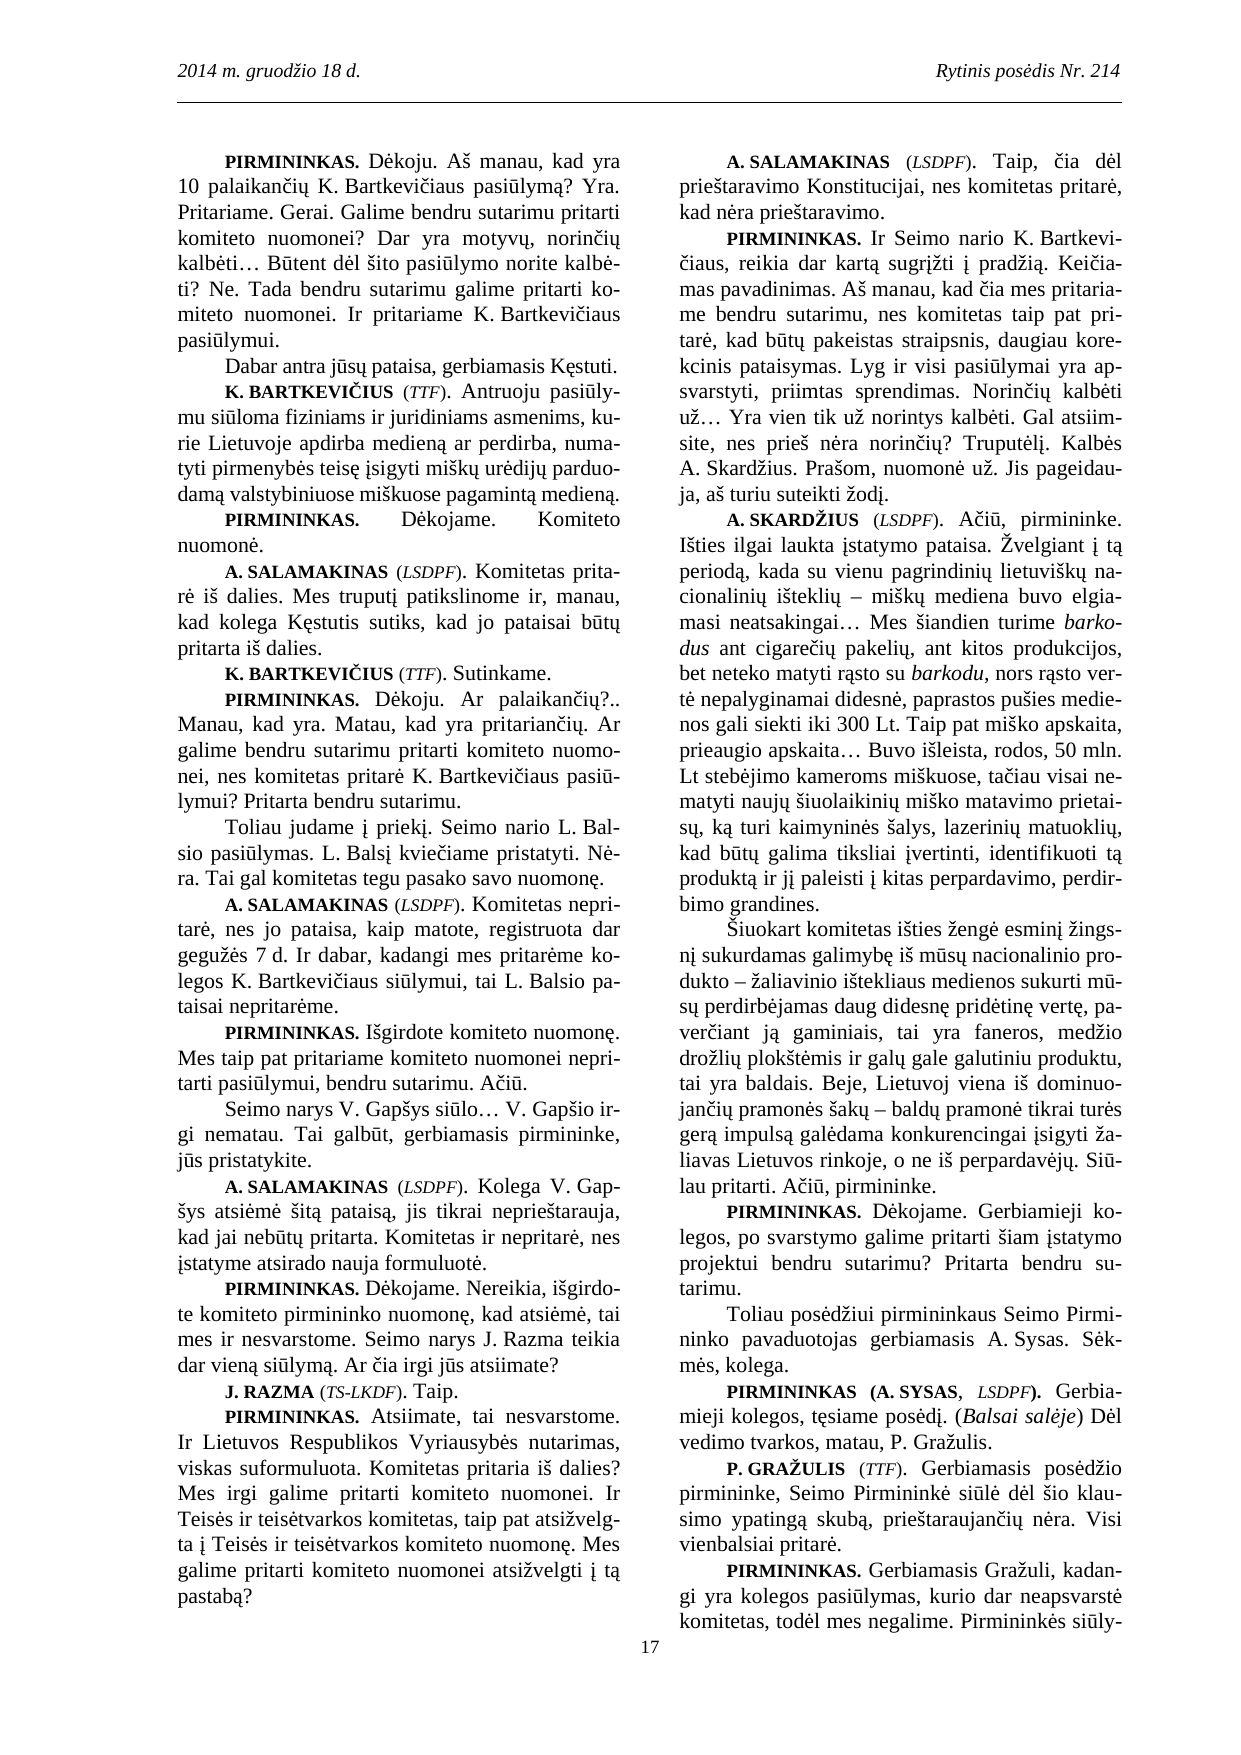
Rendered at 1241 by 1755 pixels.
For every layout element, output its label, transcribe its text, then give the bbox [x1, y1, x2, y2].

text PIRMININKAS. Dė­ko­ju. Aš ma­nau, kad yra 10 pa­lai­kan­čių K. Bart­ke­vi­čiaus pa­siū­ly­mą? Yra. Pri­ta­ria­me. Ge­rai. Ga­li­me ben­dru su­ta­ri­mu pri­tar­ti ko­mi­te­to nuo­mo­nei? Dar yra mo­ty­vų, no­rin­čių kal­bė­ti… Bū­tent dėl ši­to pa­siū­ly­mo no­ri­te kal­bė­ti? Ne. Ta­da ben­dru su­ta­ri­mu ga­li­me pri­tar­ti ko­mi­te­to nuo­mo­nei. Ir pri­ta­ria­me K. Bart­ke­vi­čiaus pa­siū­ly­mui. [177, 148, 620, 353]
text K. BARTKEVIČIUS (TTF). Su­tin­ka­me. [177, 660, 620, 686]
text K. BARTKEVIČIUS (TTF). Ant­ruo­ju pa­siū­ly­mu siū­lo­ma fi­zi­niams ir ju­ri­di­niams as­me­nims, ku­rie Lie­tu­vo­je ap­dir­ba me­die­ną ar per­dir­ba, nu­ma­ty­ti pir­me­ny­bės tei­sę įsi­gy­ti miš­kų urė­di­jų par­duo­da­mą vals­ty­bi­niuo­se miš­kuo­se pa­ga­min­tą me­die­ną. [177, 378, 620, 506]
text PIRMININKAS. Dė­ko­ja­me. Ko­mi­te­to nuomo­nė. [177, 506, 620, 558]
text Sei­mo na­rys V. Gap­šys siū­lo… V. Gap­šio ir­gi ne­ma­tau. Tai gal­būt, ger­bia­ma­sis pir­mi­nin­ke, jūs pri­sta­ty­ki­te. [177, 1096, 620, 1173]
text PIRMININKAS. At­si­i­ma­te, tai ne­svars­to­me. Ir Lie­tu­vos Res­pub­li­kos Vy­riau­sy­bės nu­ta­ri­mas, vis­kas su­for­mu­luo­ta. Ko­mi­te­tas pri­ta­ria iš da­lies? Mes ir­gi ga­li­me pri­tar­ti ko­mi­te­to nuo­mo­nei. Ir Tei­sės ir tei­sėt­var­kos ko­mi­te­tas, taip pat at­si­žvelg­ta į Tei­sės ir tei­sėt­var­kos ko­mi­te­to nuo­mo­nę. Mes ga­li­me pri­tar­ti ko­mi­te­to nuo­mo­nei at­si­žvelg­ti į tą pa­sta­bą? [177, 1403, 620, 1608]
text PIRMININKAS. Dė­ko­ju. Ar pa­lai­kan­čių?.. Ma­nau, kad yra. Ma­tau, kad yra pri­ta­rian­čių. Ar ga­li­me ben­dru su­ta­ri­mu pri­tar­ti ko­mi­te­to nuo­mo­nei, nes ko­mi­te­tas pri­ta­rė K. Bart­ke­vi­čiaus pa­siū­ly­mui? Pri­tar­ta ben­dru su­ta­ri­mu. [177, 686, 620, 814]
text To­liau ju­da­me į prie­kį. Sei­mo na­rio L. Bal­sio pa­siū­ly­mas. L. Bal­sį kvie­čia­me pri­sta­ty­ti. Nė­ra. Tai gal ko­mi­te­tas te­gu pa­sa­ko sa­vo nuo­mo­nę. [177, 814, 620, 891]
text PIRMININKAS (A. SYSAS, LSDPF). Ger­bia­mie­ji ko­le­gos, tę­sia­me po­sė­dį. (Bal­sai sa­lė­je) Dėl ve­di­mo tvar­kos, ma­tau, P. Gra­žu­lis. [679, 1378, 1122, 1454]
text To­liau po­sė­džiui pir­mi­nin­kaus Sei­mo Pir­mi­nin­ko pa­va­duo­to­jas ger­bia­ma­sis A. Sy­sas. Sėk­mės, ko­le­ga. [679, 1301, 1122, 1378]
text J. RAZMA (TS-LKDF). Taip. [177, 1378, 620, 1403]
text PIRMININKAS. Ir Sei­mo na­rio K. Bart­ke­vi­čiaus, rei­kia dar kar­tą su­grįž­ti į pra­džią. Kei­čia­mas pa­va­di­ni­mas. Aš ma­nau, kad čia mes pri­ta­ria­me ben­dru su­ta­ri­mu, nes ko­mi­te­tas taip pat pri­tarė, kad bū­tų pa­keis­tas straips­nis, dau­giau ko­re­kcinis pa­tai­sy­mas. Lyg ir vi­si pa­siū­ly­mai yra ap­svars­ty­ti, pri­im­tas spren­di­mas. No­rin­čių kal­bė­ti už… Yra vien tik už no­rin­tys kal­bė­ti. Gal at­si­im­si­te, nes prieš nė­ra no­rin­čių? Tru­pu­tė­lį. Kal­bės A. Skar­džius. Pra­šom, nuo­mo­nė už. Jis pa­gei­dau­ja, aš tu­riu su­teik­ti žo­dį. [679, 224, 1122, 506]
text Šiuo­kart ko­mi­te­tas iš­ties žen­gė es­mi­nį žings­nį su­kur­da­mas ga­li­my­bę iš mū­sų na­cio­na­li­nio pro­duk­to – ža­lia­vi­nio iš­tek­liaus me­die­nos su­kur­ti mū­sų per­dir­bė­ja­mas daug di­des­nę pri­dė­ti­nę ver­tę, pa­ver­čiant ją ga­mi­niais, tai yra fa­ne­ros, me­džio drož­lių plokš­tė­mis ir ga­lų ga­le ga­lu­ti­niu pro­duk­tu, tai yra bal­dais. Be­je, Lie­tu­voj vie­na iš do­mi­nuo­jan­čių pra­mo­nės ša­kų – bal­dų pra­mo­nė tik­rai tu­rės ge­rą im­pul­są ga­lė­da­ma kon­ku­ren­cin­gai įsi­gy­ti ža­lia­vas Lie­tu­vos rin­ko­je, o ne iš per­par­da­vė­jų. Siū­lau pri­tar­ti. Ačiū, pir­mi­nin­ke. [679, 916, 1122, 1198]
text PIRMININKAS. Dė­ko­ja­me. Ne­rei­kia, iš­gir­do­te ko­mi­te­to pir­mi­nin­ko nuo­mo­nę, kad at­si­ė­mė, tai mes ir ne­svars­to­me. Sei­mo na­rys J. Raz­ma tei­kia dar vie­ną siū­ly­mą. Ar čia ir­gi jūs at­si­i­ma­te? [177, 1275, 620, 1378]
text A. SALAMAKINAS (LSDPF). Taip, čia dėl prie­š­ta­ra­vi­mo Kon­sti­tu­ci­jai, nes ko­mi­te­tas pri­ta­rė, kad nė­ra prieš­ta­ra­vi­mo. [679, 148, 1122, 224]
text PIRMININKAS. Iš­gir­do­te ko­mi­te­to nuo­mo­nę. Mes taip pat pri­ta­ria­me ko­mi­te­to nuo­mo­nei ne­pri­tar­ti pa­siū­ly­mui, ben­dru su­ta­ri­mu. Ačiū. [177, 1019, 620, 1096]
text Da­bar an­tra jū­sų pa­tai­sa, ger­bia­ma­sis Kęs­tu­ti. [177, 353, 620, 378]
text PIRMININKAS. Dė­ko­ja­me. Ger­bia­mie­ji ko­le­gos, po svars­ty­mo ga­li­me pri­tar­ti šiam įsta­ty­mo pro­jek­tui ben­dru su­ta­ri­mu? Pri­tar­ta ben­dru su­tarimu. [679, 1198, 1122, 1301]
text A. SALAMAKINAS (LSDPF). Ko­mi­te­tas pri­ta­rė iš da­lies. Mes tru­pu­tį pa­tiks­li­no­me ir, ma­nau, kad ko­le­ga Kęs­tu­tis su­tiks, kad jo pa­tai­sai bū­tų pri­tar­ta iš da­lies. [177, 558, 620, 660]
text A. SALAMAKINAS (LSDPF). Ko­le­ga V. Gap­šys at­si­ė­mė ši­tą pa­tai­są, jis tik­rai ne­pri­eš­ta­rau­ja, kad jai ne­bū­tų pri­tar­ta. Ko­mi­te­tas ir ne­pri­ta­rė, nes įsta­ty­me at­si­ra­do nau­ja for­mu­luo­tė. [177, 1173, 620, 1275]
text A. SALAMAKINAS (LSDPF). Ko­mi­te­tas ne­pri­ta­rė, nes jo pa­tai­sa, kaip ma­to­te, re­gist­ruo­ta dar ge­gu­žės 7 d. Ir da­bar, ka­dan­gi mes pri­ta­rė­me ko­le­gos K. Bart­ke­vi­čiaus siū­ly­mui, tai L. Bal­sio pa­tai­sai ne­pri­ta­rė­me. [177, 891, 620, 1019]
text A. SKARDŽIUS (LSDPF). Ačiū, pir­mi­nin­ke. Iš­ties il­gai lauk­ta įsta­ty­mo pa­tai­sa. Žvel­giant į tą pe­ri­odą, ka­da su vie­nu pa­grin­di­nių lie­tu­viš­kų na­cio­na­li­nių iš­tek­lių – miš­kų me­die­na bu­vo el­gia­ma­si ne­at­sa­kin­gai… Mes šian­dien tu­ri­me bar­ko­dus ant ci­ga­re­čių pa­ke­lių, ant ki­tos pro­duk­ci­jos, bet ne­te­ko ma­ty­ti rąs­to su bar­ko­du, nors rąs­to ver­tė ne­pa­ly­gi­na­mai di­des­nė, pa­pras­tos pu­šies me­die­nos ga­li siek­ti iki 300 Lt. Taip pat miš­ko ap­skai­ta, prie­au­gio ap­skai­ta… Bu­vo iš­leis­ta, ro­dos, 50 mln. Lt ste­bė­ji­mo ka­me­roms miš­kuo­se, ta­čiau vi­sai ne­ma­ty­ti nau­jų šiuo­lai­ki­nių miš­ko ma­ta­vi­mo prie­tai­sų, ką tu­ri kai­my­ni­nės ša­lys, la­ze­ri­nių ma­tuok­lių, kad bū­tų ga­li­ma tiks­liai įver­tin­ti, iden­ti­fi­kuo­ti tą pro­duk­tą ir jį pa­leis­ti į ki­tas per­par­da­vi­mo, per­dir­bi­mo gran­di­nes. [679, 506, 1122, 916]
text P. GRAŽULIS (TTF). Ger­bia­ma­sis po­sė­džio pir­mi­nin­ke, Sei­mo Pir­mi­nin­kė siū­lė dėl šio klau­simo ypa­tin­gą sku­bą, prieš­ta­rau­jan­čių nė­ra. Vi­si vien­­bal­siai pri­ta­rė. [679, 1454, 1122, 1557]
text PIRMININKAS. Ger­bia­ma­sis Gra­žu­li, ka­dan­gi yra ko­le­gos pa­siū­ly­mas, ku­rio dar ne­ap­svars­tė ko­mi­te­tas, to­dėl mes ne­ga­li­me. Pir­mi­nin­kės siū­ly­ [679, 1557, 1122, 1634]
